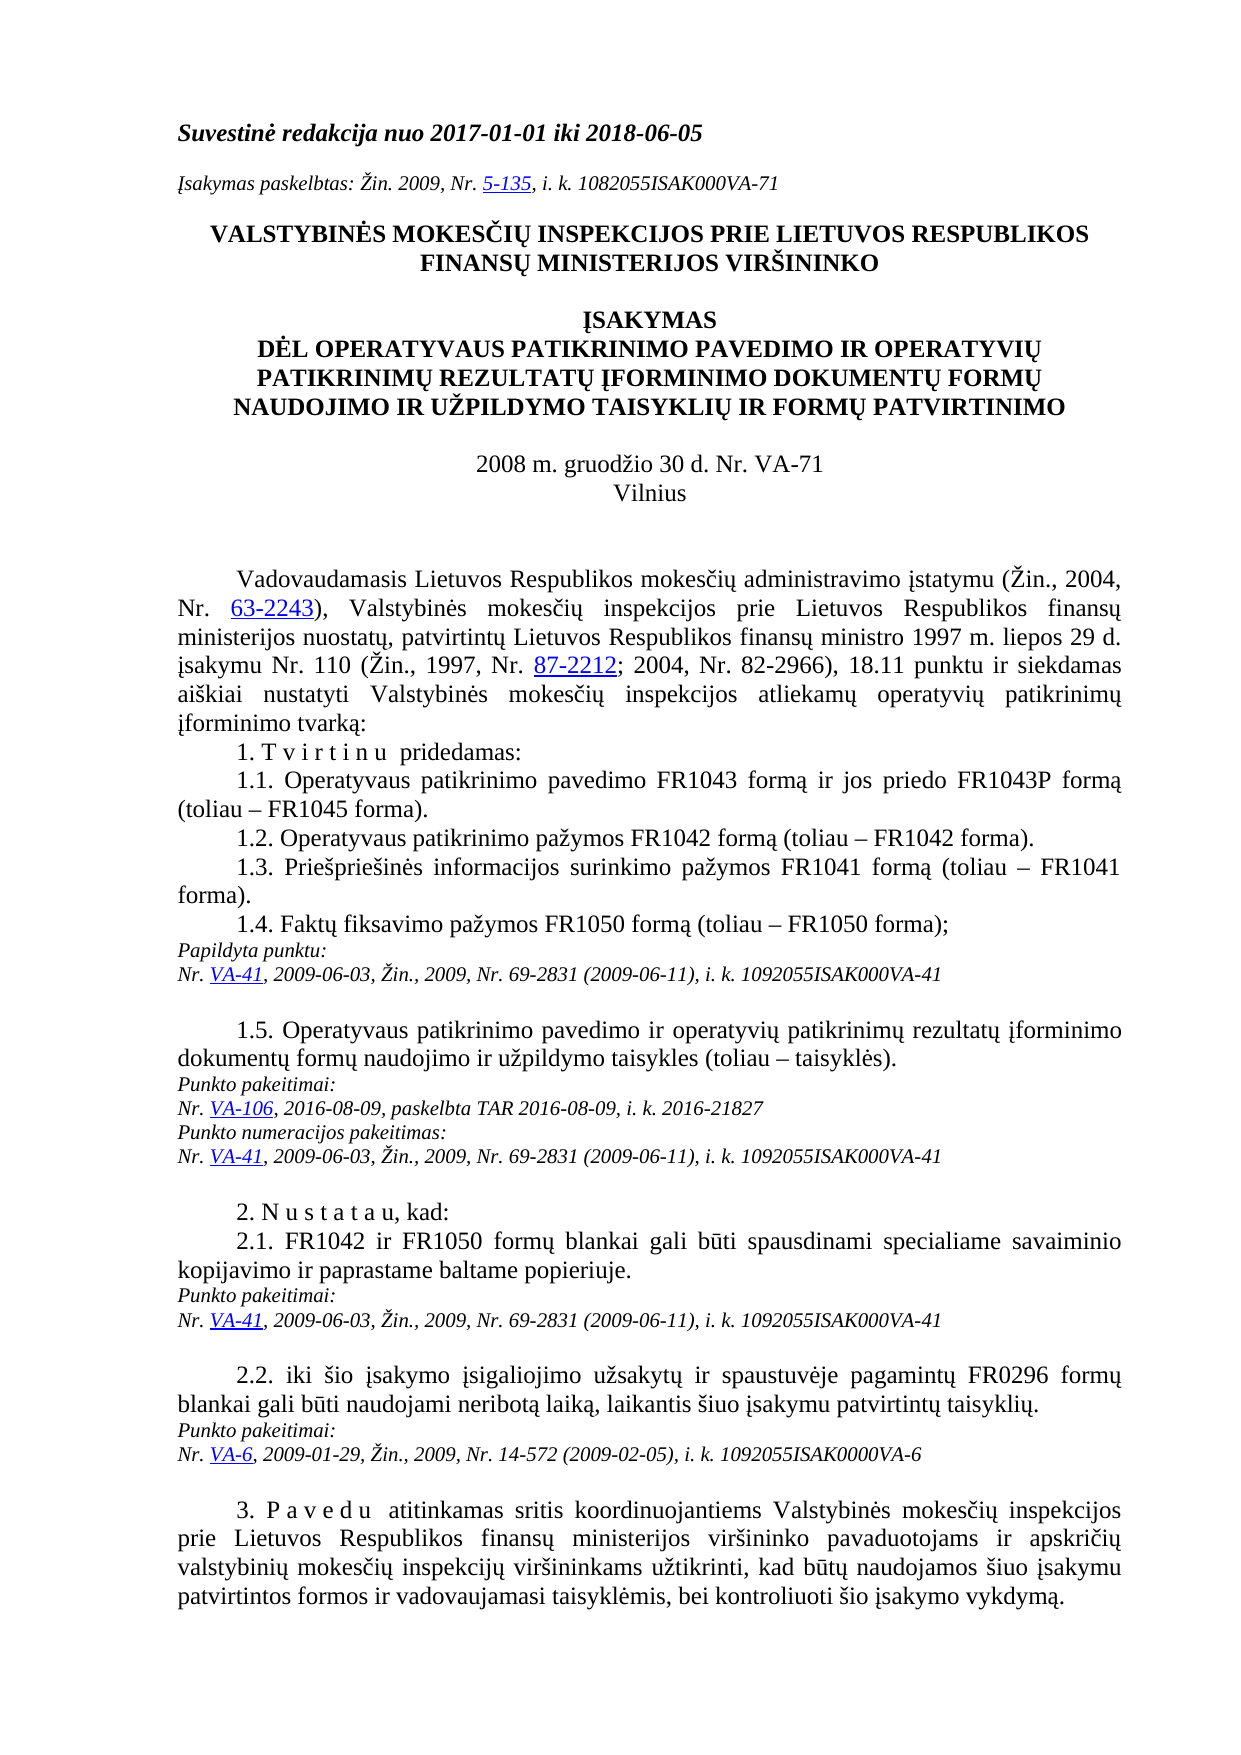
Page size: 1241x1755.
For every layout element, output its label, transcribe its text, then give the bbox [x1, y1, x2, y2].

text 2.2. iki šio įsakymo įsigaliojimo užsakytų ir spaustuvėje pagamintų FR0296 formų blankai gali būti naudojami neribotą laiką, laikantis šiuo įsakymu patvirtintų taisyklių. [177, 1360, 1122, 1418]
text Papildyta punktu: [177, 938, 1122, 962]
text 3. Pavedu atitinkamas sritis koordinuojantiems Valstybinės mokesčių inspekcijos prie Lietuvos Respublikos finansų ministerijos viršininko pavaduotojams ir apskričių valstybinių mokesčių inspekcijų viršininkams užtikrinti, kad būtų naudojamos šiuo įsakymu patvirtintos formos ir vadovaujamasi taisyklėmis, bei kontroliuoti šio įsakymo vykdymą. [177, 1495, 1122, 1610]
text 2.1. FR1042 ir FR1050 formų blankai gali būti spausdinami specialiame savaiminio kopijavimo ir paprastame baltame popieriuje. [177, 1226, 1122, 1283]
text Punkto pakeitimai: [177, 1283, 1122, 1307]
text VALSTYBINĖS MOKESČIŲ INSPEKCIJOS PRIE LIETUVOS RESPUBLIKOS FINANSŲ MINISTERIJOS VIRŠININKO [177, 219, 1122, 277]
text Punkto pakeitimai: [177, 1418, 1122, 1442]
text Vilnius [177, 478, 1122, 507]
text 1. Tvirtinu pridedamas: [177, 737, 1122, 765]
text Nr. VA-41, 2009-06-03, Žin., 2009, Nr. 69-2831 (2009-06-11), i. k. 1092055ISAK000VA-41 [177, 1144, 1122, 1168]
text ĮSAKYMAS [177, 305, 1122, 334]
text Nr. VA-6, 2009-01-29, Žin., 2009, Nr. 14-572 (2009-02-05), i. k. 1092055ISAK0000VA-6 [177, 1442, 1122, 1466]
text Suvestinė redakcija nuo 2017-01-01 iki 2018-06-05 [177, 118, 1122, 147]
text Nr. VA-41, 2009-06-03, Žin., 2009, Nr. 69-2831 (2009-06-11), i. k. 1092055ISAK000VA-41 [177, 1307, 1122, 1332]
text DĖL OPERATYVAUS PATIKRINIMO PAVEDIMO IR OPERATYVIŲ PATIKRINIMŲ REZULTATŲ ĮFORMINIMO DOKUMENTŲ FORMŲ NAUDOJIMO IR UŽPILDYMO TAISYKLIŲ IR FORMŲ PATVIRTINIMO [177, 334, 1122, 420]
text 1.2. Operatyvaus patikrinimo pažymos FR1042 formą (toliau – FR1042 forma). [177, 823, 1122, 852]
text Įsakymas paskelbtas: Žin. 2009, Nr. 5-135, i. k. 1082055ISAK000VA-71 [177, 171, 1122, 195]
text 1.3. Priešpriešinės informacijos surinkimo pažymos FR1041 formą (toliau – FR1041 forma). [177, 852, 1122, 909]
text 2008 m. gruodžio 30 d. Nr. VA-71 [177, 449, 1122, 478]
text Punkto pakeitimai: [177, 1072, 1122, 1096]
text 2. Nustatau, kad: [177, 1197, 1122, 1226]
text Nr. VA-106, 2016-08-09, paskelbta TAR 2016-08-09, i. k. 2016-21827 [177, 1096, 1122, 1120]
text 1.5. Operatyvaus patikrinimo pavedimo ir operatyvių patikrinimų rezultatų įforminimo dokumentų formų naudojimo ir užpildymo taisykles (toliau – taisyklės). [177, 1015, 1122, 1072]
text Nr. VA-41, 2009-06-03, Žin., 2009, Nr. 69-2831 (2009-06-11), i. k. 1092055ISAK000VA-41 [177, 962, 1122, 986]
text 1.1. Operatyvaus patikrinimo pavedimo FR1043 formą ir jos priedo FR1043P formą (toliau – FR1045 forma). [177, 765, 1122, 823]
text 1.4. Faktų fiksavimo pažymos FR1050 formą (toliau – FR1050 forma); [177, 909, 1122, 938]
text Punkto numeracijos pakeitimas: [177, 1120, 1122, 1144]
text Vadovaudamasis Lietuvos Respublikos mokesčių administravimo įstatymu (Žin., 2004, Nr. 63-2243), Valstybinės mokesčių inspekcijos prie Lietuvos Respublikos finansų ministerijos nuostatų, patvirtintų Lietuvos Respublikos finansų ministro 1997 m. liepos 29 d. įsakymu Nr. 110 (Žin., 1997, Nr. 87-2212; 2004, Nr. 82-2966), 18.11 punktu ir siekdamas aiškiai nustatyti Valstybinės mokesčių inspekcijos atliekamų operatyvių patikrinimų įforminimo tvarką: [177, 564, 1122, 737]
